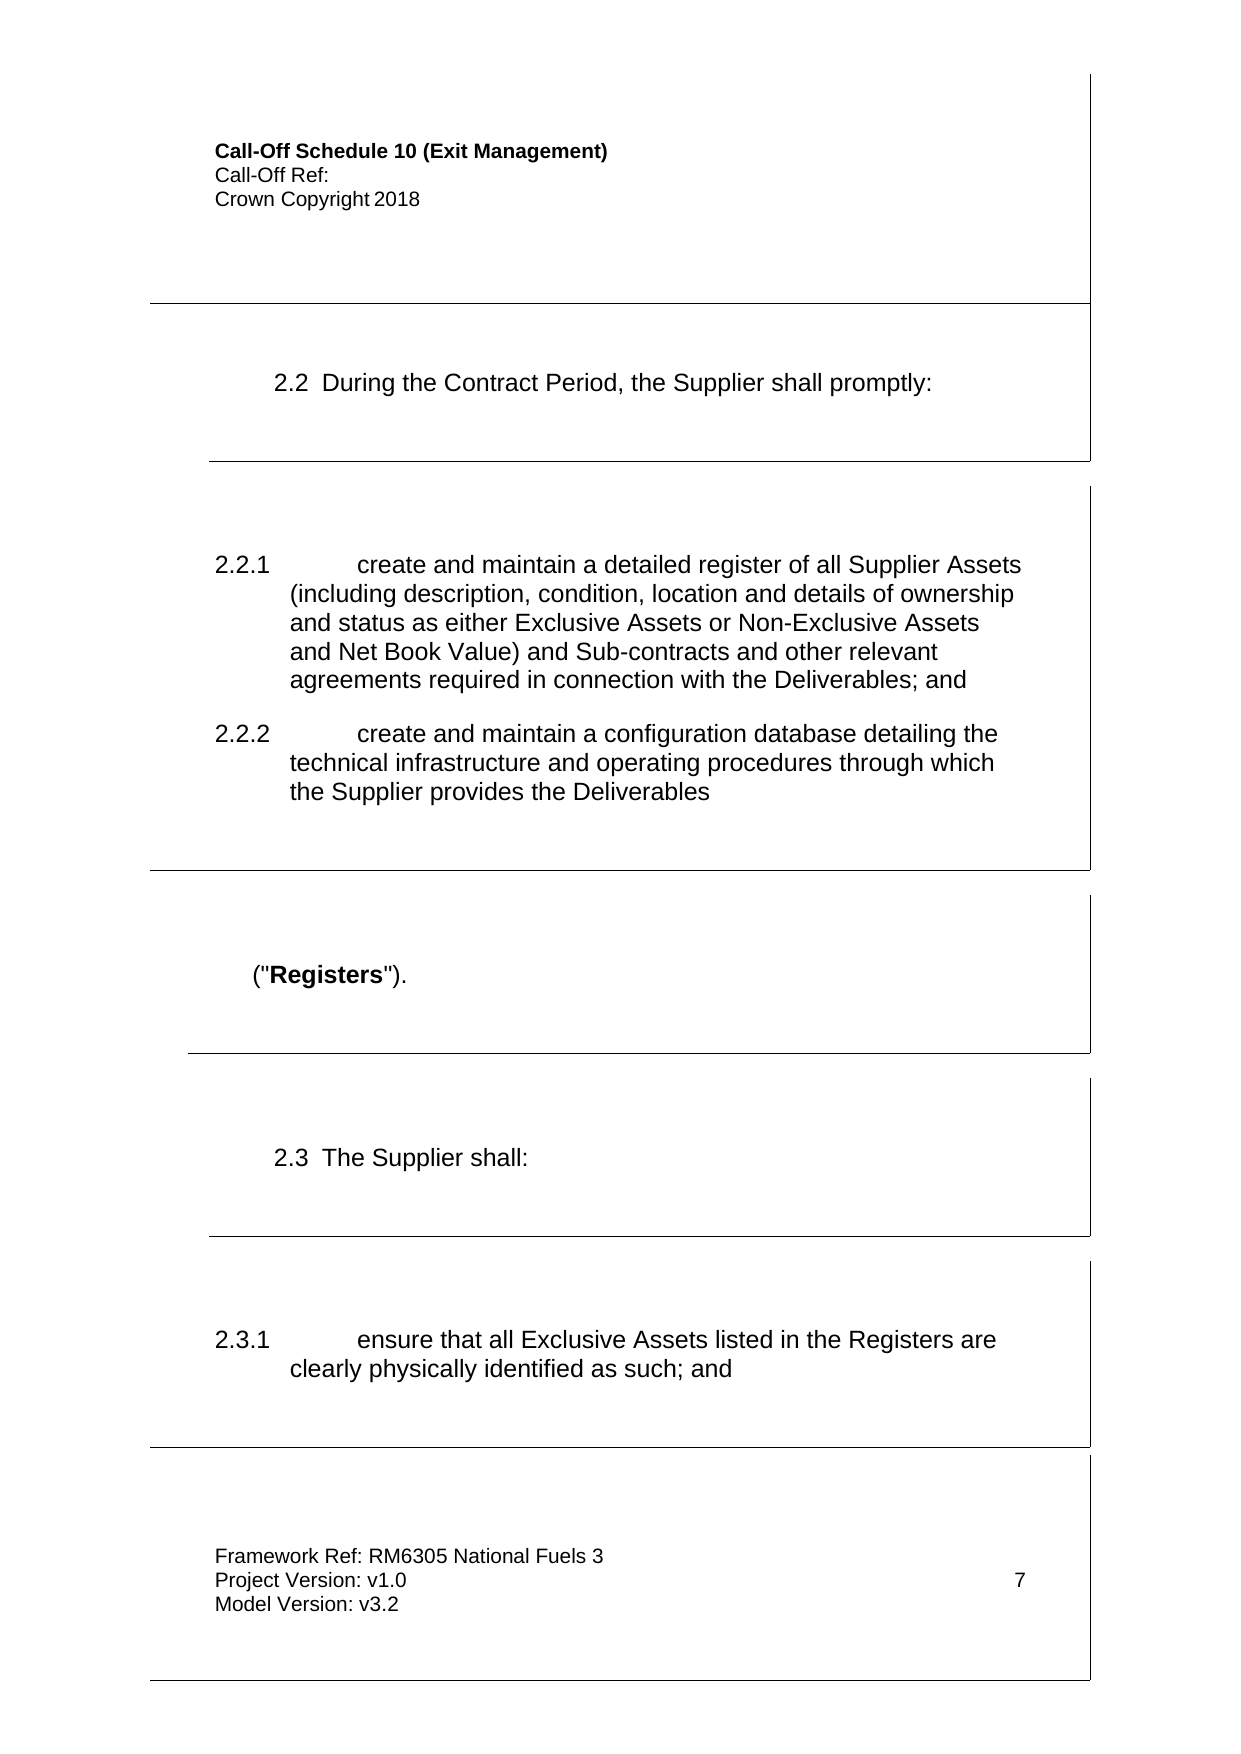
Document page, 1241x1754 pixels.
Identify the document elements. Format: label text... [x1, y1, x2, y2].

list During the Contract Period, the Supplier shall promptly: [209, 303, 1090, 461]
list The Supplier shall: [209, 1078, 1090, 1236]
text ("Registers"). [187, 895, 1090, 1053]
list ensure that all Exclusive Assets listed in the Registers are clearly physically identified as such; and [150, 1261, 1090, 1447]
list create and maintain a detailed register of all Supplier Assets (including description, condition, location and details of ownership and status as either Exclusive Assets or Non-Exclusive Assets and Net Book Value) and Sub-contracts and other relevant agreements required in connection with the Deliverables; and [150, 486, 1090, 654]
list create and maintain a configuration database detailing the technical infrastructure and operating procedures through which the Supplier provides the Deliverables [150, 654, 1090, 870]
